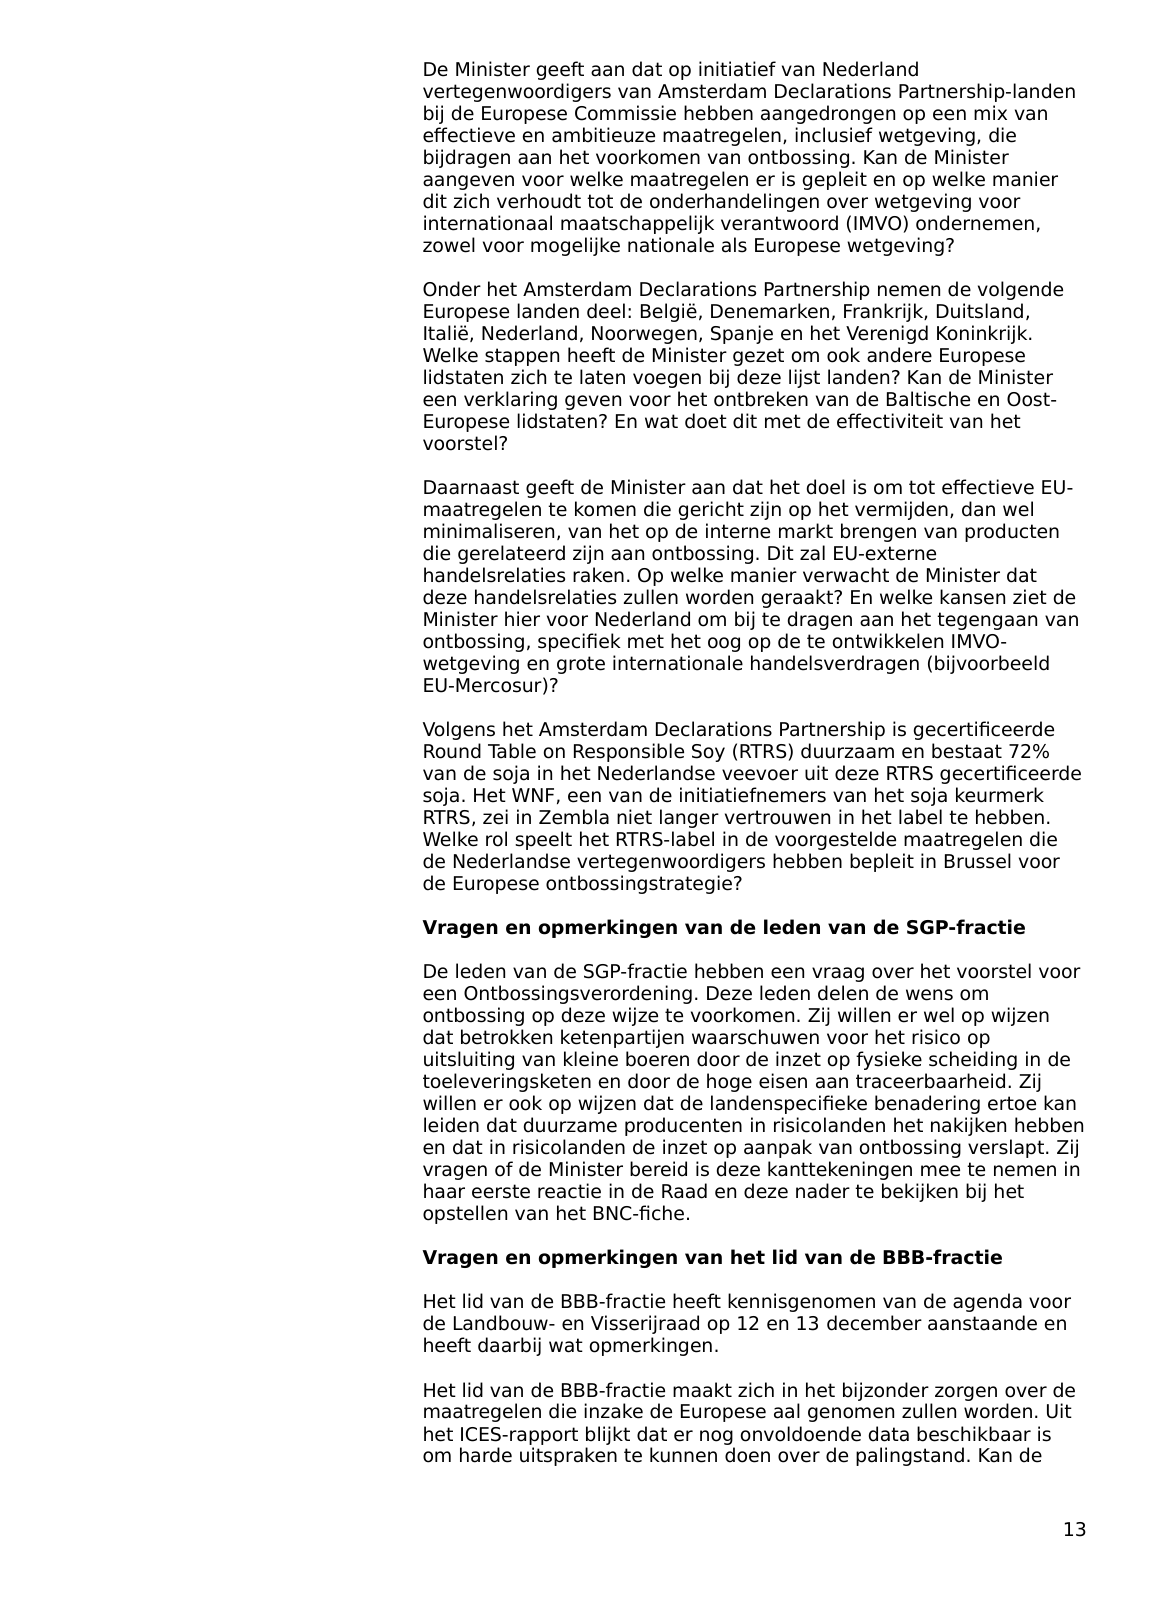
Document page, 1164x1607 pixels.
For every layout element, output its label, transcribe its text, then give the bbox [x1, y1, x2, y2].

text Onder het Amsterdam Declarations Partnership nemen de volgende Europese landen deel: België, Denemarken, Frankrijk, Duitsland, Italië, Nederland, Noorwegen, Spanje en het Verenigd Koninkrijk. Welke stappen heeft de Minister gezet om ook andere Europese lidstaten zich te laten voegen bij deze lijst landen? Kan de Minister een verklaring geven voor het ontbreken van de Baltische en Oost-Europese lidstaten? En wat doet dit met de effectiviteit van het voorstel? [422, 279, 1087, 455]
text Het lid van de BBB-fractie heeft kennisgenomen van de agenda voor de Landbouw- en Visserijraad op 12 en 13 december aanstaande en heeft daarbij wat opmerkingen. [422, 1291, 1087, 1357]
text Volgens het Amsterdam Declarations Partnership is gecertificeerde Round Table on Responsible Soy (RTRS) duurzaam en bestaat 72% van de soja in het Nederlandse veevoer uit deze RTRS gecertificeerde soja. Het WNF, een van de initiatiefnemers van het soja keurmerk RTRS, zei in Zembla niet langer vertrouwen in het label te hebben. Welke rol speelt het RTRS-label in de voorgestelde maatregelen die de Nederlandse vertegenwoordigers hebben bepleit in Brussel voor de Europese ontbossingstrategie? [422, 719, 1087, 895]
text De leden van de SGP-fractie hebben een vraag over het voorstel voor een Ontbossingsverordening. Deze leden delen de wens om ontbossing op deze wijze te voorkomen. Zij willen er wel op wijzen dat betrokken ketenpartijen waarschuwen voor het risico op uitsluiting van kleine boeren door de inzet op fysieke scheiding in de toeleveringsketen en door de hoge eisen aan traceerbaarheid. Zij willen er ook op wijzen dat de landenspecifieke benadering ertoe kan leiden dat duurzame producenten in risicolanden het nakijken hebben en dat in risicolanden de inzet op aanpak van ontbossing verslapt. Zij vragen of de Minister bereid is deze kanttekeningen mee te nemen in haar eerste reactie in de Raad en deze nader te bekijken bij het opstellen van het BNC-fiche. [422, 961, 1087, 1225]
subtitle Vragen en opmerkingen van de leden van de SGP-fractie [422, 917, 1087, 939]
subtitle Vragen en opmerkingen van het lid van de BBB-fractie [422, 1247, 1087, 1269]
text Daarnaast geeft de Minister aan dat het doel is om tot effectieve EU-maatregelen te komen die gericht zijn op het vermijden, dan wel minimaliseren, van het op de interne markt brengen van producten die gerelateerd zijn aan ontbossing. Dit zal EU-externe handelsrelaties raken. Op welke manier verwacht de Minister dat deze handelsrelaties zullen worden geraakt? En welke kansen ziet de Minister hier voor Nederland om bij te dragen aan het tegengaan van ontbossing, specifiek met het oog op de te ontwikkelen IMVO-wetgeving en grote internationale handelsverdragen (bijvoorbeeld EU-Mercosur)? [422, 477, 1087, 697]
text Het lid van de BBB-fractie maakt zich in het bijzonder zorgen over de maatregelen die inzake de Europese aal genomen zullen worden. Uit het ICES-rapport blijkt dat er nog onvoldoende data beschikbaar is om harde uitspraken te kunnen doen over de palingstand. Kan de [422, 1379, 1087, 1467]
text De Minister geeft aan dat op initiatief van Nederland vertegenwoordigers van Amsterdam Declarations Partnership-landen bij de Europese Commissie hebben aangedrongen op een mix van effectieve en ambitieuze maatregelen, inclusief wetgeving, die bijdragen aan het voorkomen van ontbossing. Kan de Minister aangeven voor welke maatregelen er is gepleit en op welke manier dit zich verhoudt tot de onderhandelingen over wetgeving voor internationaal maatschappelijk verantwoord (IMVO) ondernemen, zowel voor mogelijke nationale als Europese wetgeving? [422, 59, 1087, 257]
